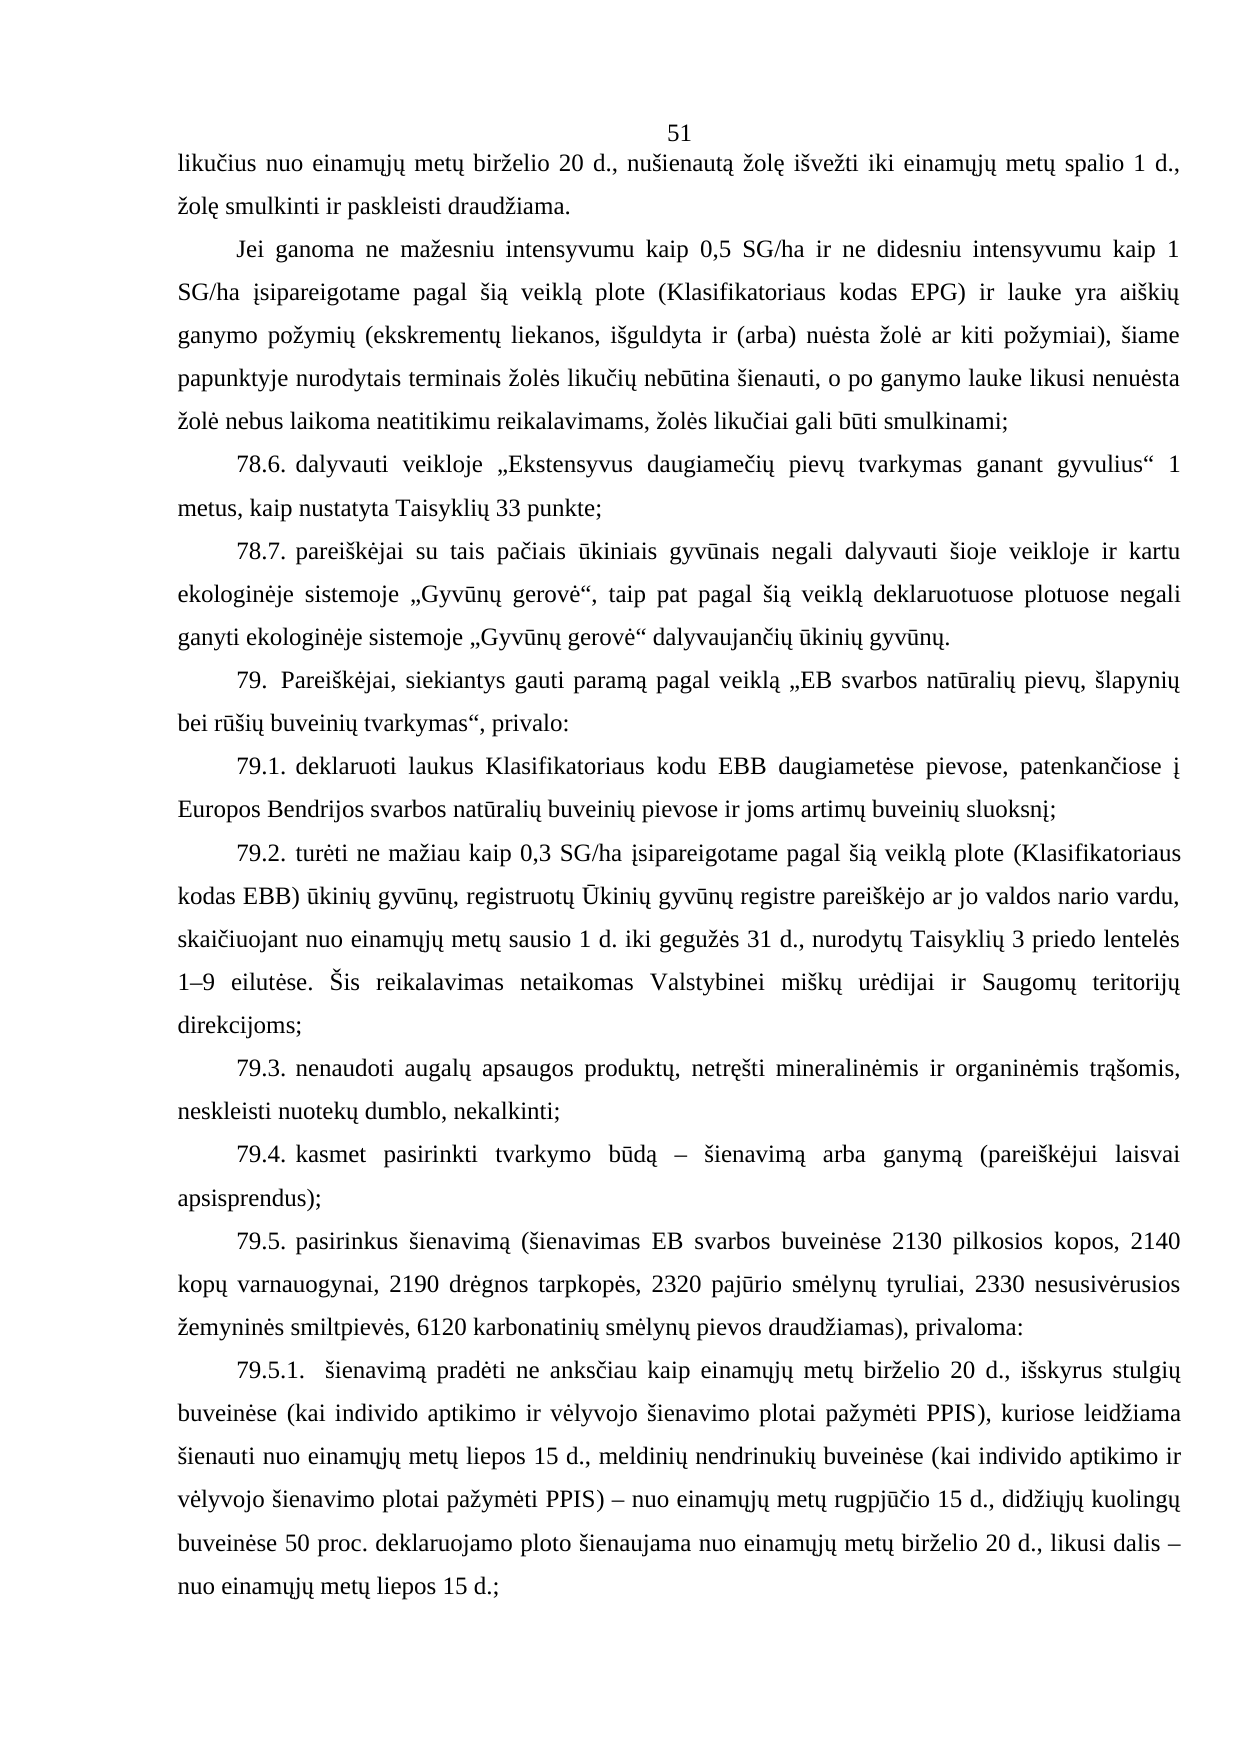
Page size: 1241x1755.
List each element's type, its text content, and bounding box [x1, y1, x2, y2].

text 79.4. kasmet pasirinkti tvarkymo būdą – šienavimą arba ganymą (pareiškėjui laisvai apsisprendus); [177, 1139, 1181, 1211]
text Jei ganoma ne mažesniu intensyvumu kaip 0,5 SG/ha ir ne didesniu intensyvumu kaip 1 SG/ha įsipareigotame pagal šią veiklą plote (Klasifikatoriaus kodas EPG) ir lauke yra aiškių ganymo požymių (ekskrementų liekanos, išguldyta ir (arba) nuėsta žolė ar kiti požymiai), šiame papunktyje nurodytais terminais žolės likučių nebūtina šienauti, o po ganymo lauke likusi nenuėsta žolė nebus laikoma neatitikimu reikalavimams, žolės likučiai gali būti smulkinami; [177, 234, 1181, 435]
text likučius nuo einamųjų metų birželio 20 d., nušienautą žolę išvežti iki einamųjų metų spalio 1 d., žolę smulkinti ir paskleisti draudžiama. [177, 148, 1181, 219]
text 79. Pareiškėjai, siekiantys gauti paramą pagal veiklą „EB svarbos natūralių pievų, šlapynių bei rūšių buveinių tvarkymas“, privalo: [177, 665, 1181, 737]
text 79.2. turėti ne mažiau kaip 0,3 SG/ha įsipareigotame pagal šią veiklą plote (Klasifikatoriaus kodas EBB) ūkinių gyvūnų, registruotų Ūkinių gyvūnų registre pareiškėjo ar jo valdos nario vardu, skaičiuojant nuo einamųjų metų sausio 1 d. iki gegužės 31 d., nurodytų Taisyklių 3 priedo lentelės 1–9 eilutėse. Šis reikalavimas netaikomas Valstybinei miškų urėdijai ir Saugomų teritorijų direkcijoms; [177, 838, 1181, 1039]
text 79.5. pasirinkus šienavimą (šienavimas EB svarbos buveinėse 2130 pilkosios kopos, 2140 kopų varnauogynai, 2190 drėgnos tarpkopės, 2320 pajūrio smėlynų tyruliai, 2330 nesusivėrusios žemyninės smiltpievės, 6120 karbonatinių smėlynų pievos draudžiamas), privaloma: [177, 1226, 1181, 1341]
text 79.5.1. šienavimą pradėti ne anksčiau kaip einamųjų metų birželio 20 d., išskyrus stulgių buveinėse (kai individo aptikimo ir vėlyvojo šienavimo plotai pažymėti PPIS), kuriose leidžiama šienauti nuo einamųjų metų liepos 15 d., meldinių nendrinukių buveinėse (kai individo aptikimo ir vėlyvojo šienavimo plotai pažymėti PPIS) – nuo einamųjų metų rugpjūčio 15 d., didžiųjų kuolingų buveinėse 50 proc. deklaruojamo ploto šienaujama nuo einamųjų metų birželio 20 d., likusi dalis – nuo einamųjų metų liepos 15 d.; [177, 1355, 1181, 1599]
text 79.1. deklaruoti laukus Klasifikatoriaus kodu EBB daugiametėse pievose, patenkančiose į Europos Bendrijos svarbos natūralių buveinių pievose ir joms artimų buveinių sluoksnį; [177, 751, 1181, 823]
text 79.3. nenaudoti augalų apsaugos produktų, netręšti mineralinėmis ir organinėmis trąšomis, neskleisti nuotekų dumblo, nekalkinti; [177, 1053, 1181, 1125]
text 78.6. dalyvauti veikloje „Ekstensyvus daugiamečių pievų tvarkymas ganant gyvulius“ 1 metus, kaip nustatyta Taisyklių 33 punkte; [177, 449, 1181, 521]
text 78.7. pareiškėjai su tais pačiais ūkiniais gyvūnais negali dalyvauti šioje veikloje ir kartu ekologinėje sistemoje „Gyvūnų gerovė“, taip pat pagal šią veiklą deklaruotuose plotuose negali ganyti ekologinėje sistemoje „Gyvūnų gerovė“ dalyvaujančių ūkinių gyvūnų. [177, 536, 1181, 651]
